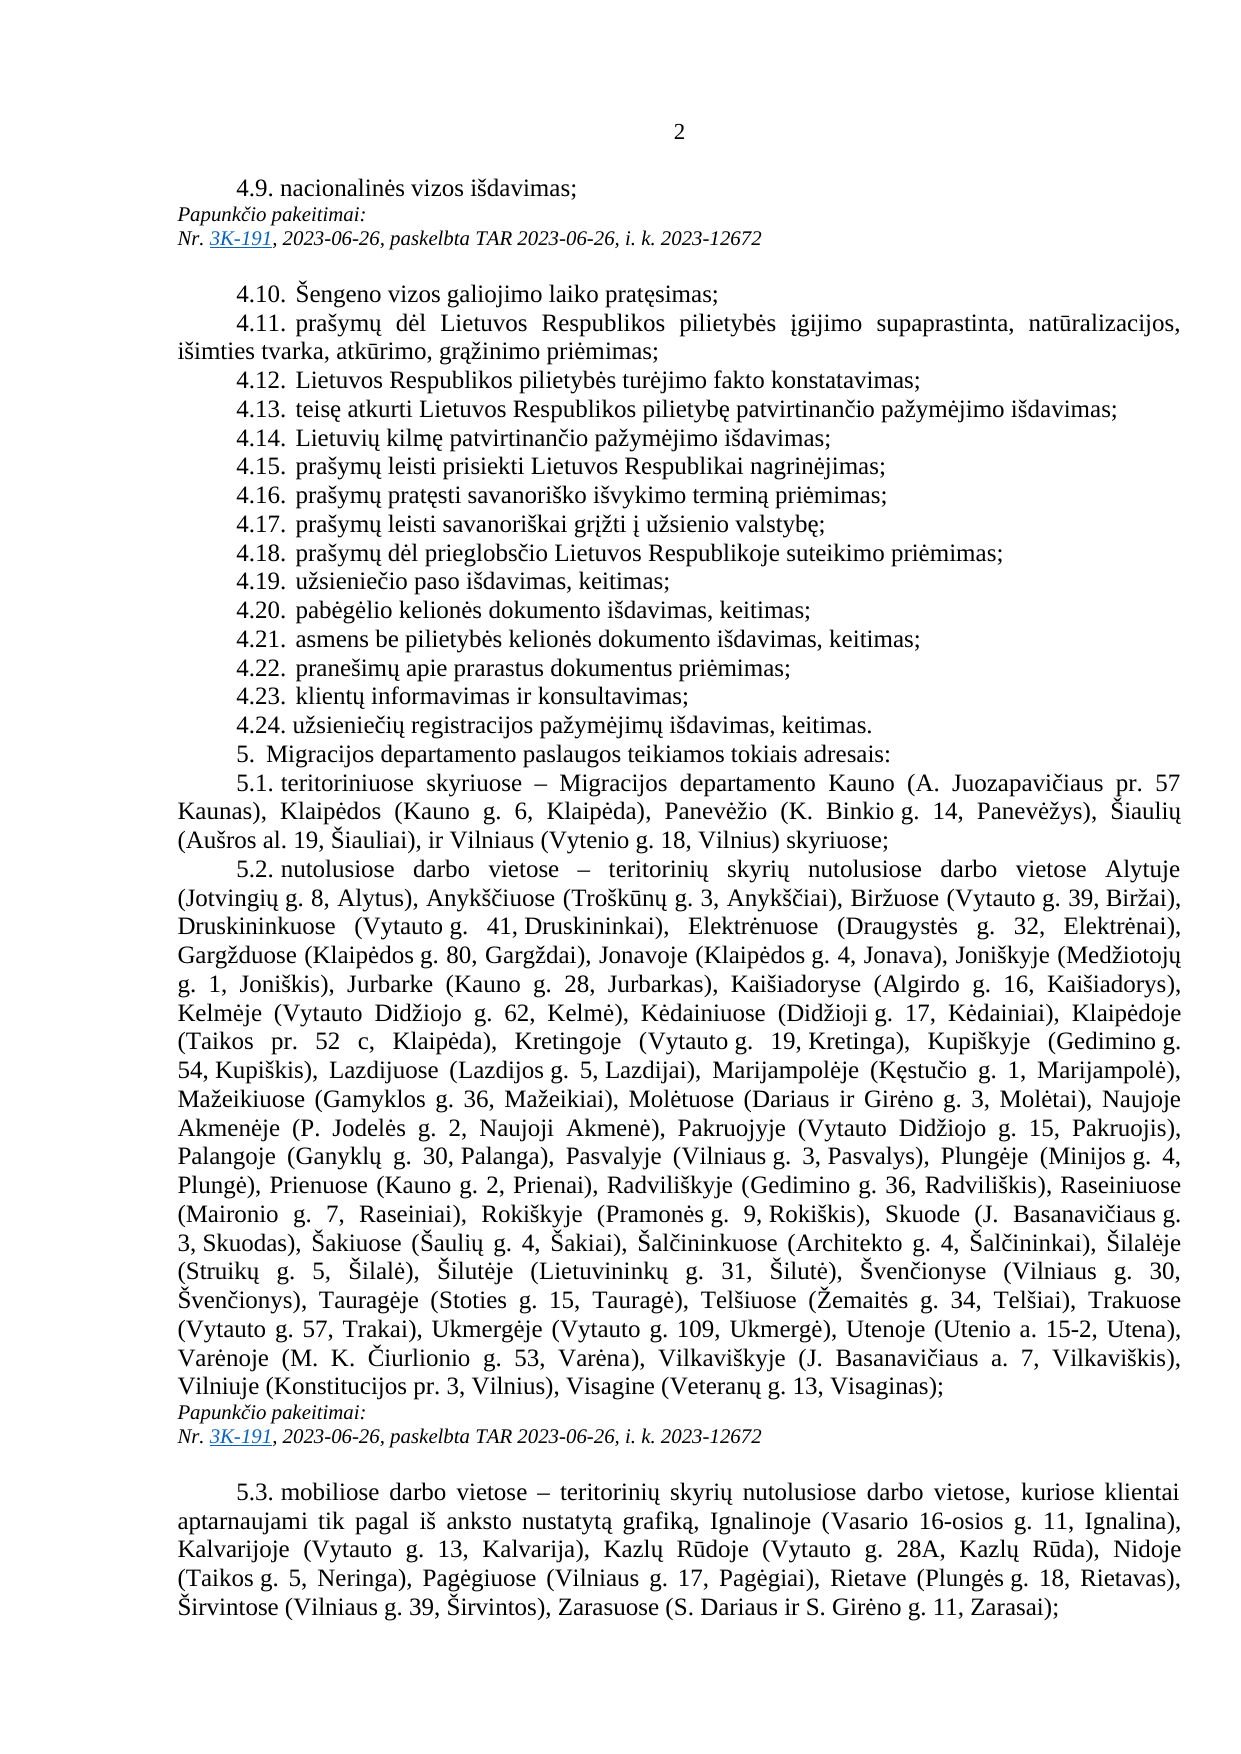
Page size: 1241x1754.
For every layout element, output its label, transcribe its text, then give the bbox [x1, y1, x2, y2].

text 4.11. prašymų dėl Lietuvos Respublikos pilietybės įgijimo supaprastinta, natūralizacijos, išimties tvarka, atkūrimo, grąžinimo priėmimas; [177, 308, 1181, 365]
text 5.1. teritoriniuose skyriuose – Migracijos departamento Kauno (A. Juozapavičiaus pr. 57 Kaunas), Klaipėdos (Kauno g. 6, Klaipėda), Panevėžio (K. Binkio g. 14, Panevėžys), Šiaulių (Aušros al. 19, Šiauliai), ir Vilniaus (Vytenio g. 18, Vilnius) skyriuose; [177, 768, 1181, 854]
text 5. Migracijos departamento paslaugos teikiamos tokiais adresais: [177, 739, 1181, 768]
text 4.14. Lietuvių kilmę patvirtinančio pažymėjimo išdavimas; [177, 423, 1181, 451]
text 4.23. klientų informavimas ir konsultavimas; [177, 681, 1181, 710]
text 4.15. prašymų leisti prisiekti Lietuvos Respublikai nagrinėjimas; [177, 451, 1181, 480]
text 5.2. nutolusiose darbo vietose – teritorinių skyrių nutolusiose darbo vietose Alytuje (Jotvingių g. 8, Alytus), Anykščiuose (Troškūnų g. 3, Anykščiai), Biržuose (Vytauto g. 39, Biržai), Druskininkuose (Vytauto g. 41, Druskininkai), Elektrėnuose (Draugystės g. 32, Elektrėnai), Gargžduose (Klaipėdos g. 80, Gargždai), Jonavoje (Klaipėdos g. 4, Jonava), Joniškyje (Medžiotojų g. 1, Joniškis), Jurbarke (Kauno g. 28, Jurbarkas), Kaišiadoryse (Algirdo g. 16, Kaišiadorys), Kelmėje (Vytauto Didžiojo g. 62, Kelmė), Kėdainiuose (Didžioji g. 17, Kėdainiai), Klaipėdoje (Taikos pr. 52 c, Klaipėda), Kretingoje (Vytauto g. 19, Kretinga), Kupiškyje (Gedimino g. 54, Kupiškis), Lazdijuose (Lazdijos g. 5, Lazdijai), Marijampolėje (Kęstučio g. 1, Marijampolė), Mažeikiuose (Gamyklos g. 36, Mažeikiai), Molėtuose (Dariaus ir Girėno g. 3, Molėtai), Naujoje Akmenėje (P. Jodelės g. 2, Naujoji Akmenė), Pakruojyje (Vytauto Didžiojo g. 15, Pakruojis), Palangoje (Ganyklų g. 30, Palanga), Pasvalyje (Vilniaus g. 3, Pasvalys), Plungėje (Minijos g. 4, Plungė), Prienuose (Kauno g. 2, Prienai), Radviliškyje (Gedimino g. 36, Radviliškis), Raseiniuose (Maironio g. 7, Raseiniai), Rokiškyje (Pramonės g. 9, Rokiškis), Skuode (J. Basanavičiaus g. 3, Skuodas), Šakiuose (Šaulių g. 4, Šakiai), Šalčininkuose (Architekto g. 4, Šalčininkai), Šilalėje (Struikų g. 5, Šilalė), Šilutėje (Lietuvininkų g. 31, Šilutė), Švenčionyse (Vilniaus g. 30, Švenčionys), Tauragėje (Stoties g. 15, Tauragė), Telšiuose (Žemaitės g. 34, Telšiai), Trakuose (Vytauto g. 57, Trakai), Ukmergėje (Vytauto g. 109, Ukmergė), Utenoje (Utenio a. 15-2, Utena), Varėnoje (M. K. Čiurlionio g. 53, Varėna), Vilkaviškyje (J. Basanavičiaus a. 7, Vilkaviškis), Vilniuje (Konstitucijos pr. 3, Vilnius), Visagine (Veteranų g. 13, Visaginas); [177, 854, 1181, 1400]
text 4.22. pranešimų apie prarastus dokumentus priėmimas; [177, 653, 1181, 681]
text 4.24. užsieniečių registracijos pažymėjimų išdavimas, keitimas. [177, 710, 1181, 739]
text 4.20. pabėgėlio kelionės dokumento išdavimas, keitimas; [177, 595, 1181, 624]
text 4.10. Šengeno vizos galiojimo laiko pratęsimas; [177, 279, 1181, 308]
text 4.9. nacionalinės vizos išdavimas; [177, 173, 1181, 202]
text 4.19. užsieniečio paso išdavimas, keitimas; [177, 566, 1181, 595]
text Papunkčio pakeitimai: [177, 1400, 1181, 1424]
text 4.16. prašymų pratęsti savanoriško išvykimo terminą priėmimas; [177, 480, 1181, 509]
text 4.18. prašymų dėl prieglobsčio Lietuvos Respublikoje suteikimo priėmimas; [177, 538, 1181, 566]
text 4.21. asmens be pilietybės kelionės dokumento išdavimas, keitimas; [177, 624, 1181, 653]
text 4.13. teisę atkurti Lietuvos Respublikos pilietybę patvirtinančio pažymėjimo išdavimas; [177, 394, 1181, 423]
text Nr. 3K-191, 2023-06-26, paskelbta TAR 2023-06-26, i. k. 2023-12672 [177, 226, 1181, 250]
text 4.12. Lietuvos Respublikos pilietybės turėjimo fakto konstatavimas; [177, 365, 1181, 394]
text Nr. 3K-191, 2023-06-26, paskelbta TAR 2023-06-26, i. k. 2023-12672 [177, 1424, 1181, 1448]
text Papunkčio pakeitimai: [177, 202, 1181, 226]
text 5.3. mobiliose darbo vietose – teritorinių skyrių nutolusiose darbo vietose, kuriose klientai aptarnaujami tik pagal iš anksto nustatytą grafiką, Ignalinoje (Vasario 16-osios g. 11, Ignalina), Kalvarijoje (Vytauto g. 13, Kalvarija), Kazlų Rūdoje (Vytauto g. 28A, Kazlų Rūda), Nidoje (Taikos g. 5, Neringa), Pagėgiuose (Vilniaus g. 17, Pagėgiai), Rietave (Plungės g. 18, Rietavas), Širvintose (Vilniaus g. 39, Širvintos), Zarasuose (S. Dariaus ir S. Girėno g. 11, Zarasai); [177, 1477, 1181, 1621]
text 4.17. prašymų leisti savanoriškai grįžti į užsienio valstybę; [177, 509, 1181, 538]
